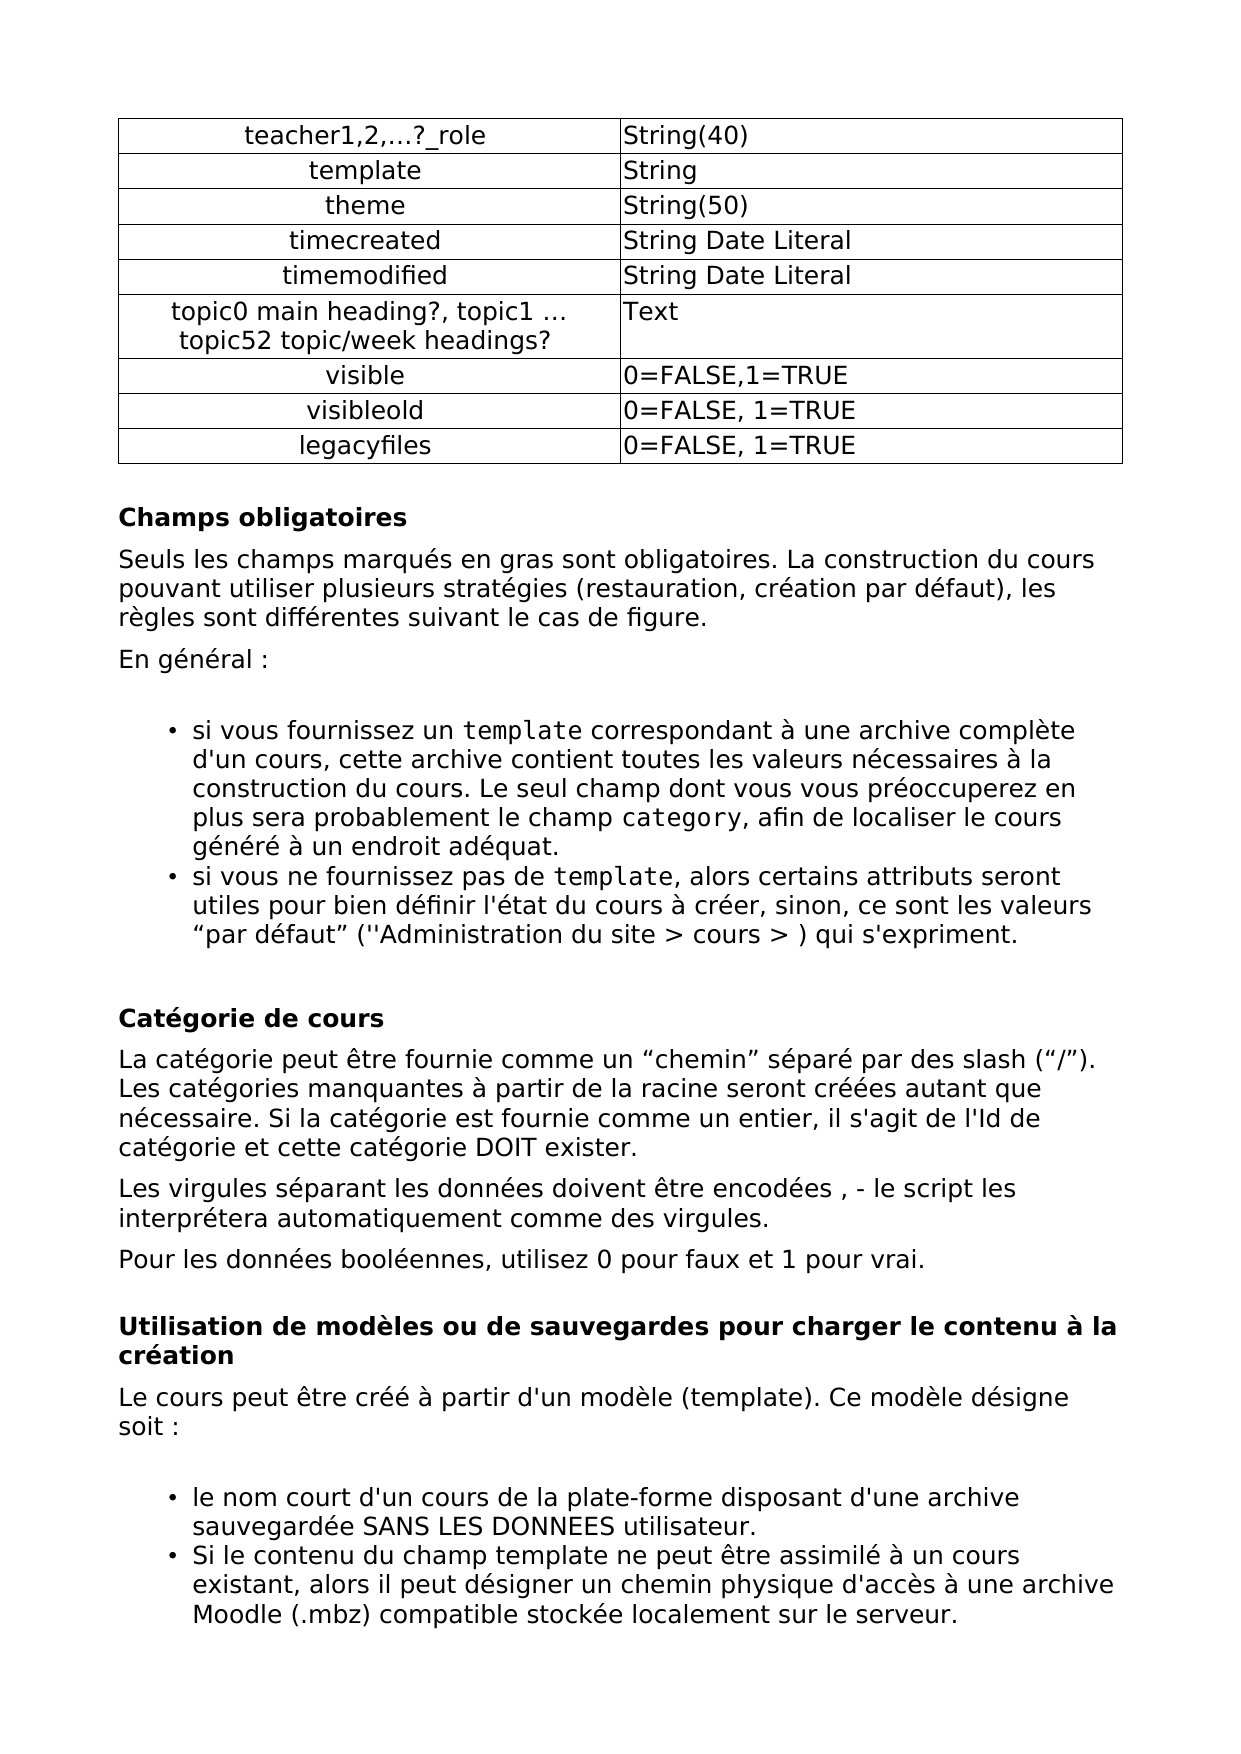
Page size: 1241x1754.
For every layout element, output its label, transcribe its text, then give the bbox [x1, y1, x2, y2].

table_cell teacher1,2,…?_role [119, 119, 620, 153]
table_cell timecreated [119, 225, 620, 258]
table_cell visibleold [119, 394, 620, 428]
subtitle Catégorie de cours [118, 1004, 1122, 1033]
text Seuls les champs marqués en gras sont obligatoires. La construction du cours pouvant utiliser plusieurs stratégies (restauration, création par défaut), les règles sont différentes suivant le cas de figure. [118, 545, 1122, 632]
text En général : [118, 645, 1122, 674]
table_cell legacyfiles [119, 429, 620, 463]
table_cell theme [119, 189, 620, 223]
table_cell visible [119, 359, 620, 393]
table_cell Text [621, 295, 1122, 358]
list si vous fournissez un template correspondant à une archive complète d'un cours, cette archive contient toutes les valeurs nécessaires à la construction du cours. Le seul champ dont vous vous préoccuperez en plus sera probablement le champ category, afin de localiser le cours généré à un endroit adéquat. [177, 716, 1122, 862]
table_cell 0=FALSE,1=TRUE [621, 359, 1122, 393]
table_cell topic0 main heading?, topic1 … topic52 topic/week headings? [119, 295, 620, 358]
table_cell String(40) [621, 119, 1122, 153]
table_cell String Date Literal [621, 225, 1122, 258]
text Les virgules séparant les données doivent être encodées , - le script les interprétera automatiquement comme des virgules. [118, 1174, 1122, 1233]
table_cell 0=FALSE, 1=TRUE [621, 429, 1122, 463]
table_cell String Date Literal [621, 260, 1122, 294]
table_cell template [119, 154, 620, 188]
table_cell 0=FALSE, 1=TRUE [621, 394, 1122, 428]
text Pour les données booléennes, utilisez 0 pour faux et 1 pour vrai. [118, 1245, 1122, 1274]
table_cell String [621, 154, 1122, 188]
subtitle Utilisation de modèles ou de sauvegardes pour charger le contenu à la création [118, 1312, 1122, 1370]
subtitle Champs obligatoires [118, 503, 1122, 532]
text Le cours peut être créé à partir d'un modèle (template). Ce modèle désigne soit : [118, 1383, 1122, 1441]
list Si le contenu du champ template ne peut être assimilé à un cours existant, alors il peut désigner un chemin physique d'accès à une archive Moodle (.mbz) compatible stockée localement sur le serveur. [177, 1542, 1122, 1629]
list le nom court d'un cours de la plate-forme disposant d'une archive sauvegardée SANS LES DONNEES utilisateur. [177, 1483, 1122, 1542]
list si vous ne fournissez pas de template, alors certains attributs seront utiles pour bien définir l'état du cours à créer, sinon, ce sont les valeurs “par défaut” (''Administration du site > cours > ) qui s'expriment. [177, 862, 1122, 949]
table_cell String(50) [621, 189, 1122, 223]
text La catégorie peut être fournie comme un “chemin” séparé par des slash (“/”). Les catégories manquantes à partir de la racine seront créées autant que nécessaire. Si la catégorie est fournie comme un entier, il s'agit de l'Id de catégorie et cette catégorie DOIT exister. [118, 1045, 1122, 1162]
table_cell timemodified [119, 260, 620, 294]
